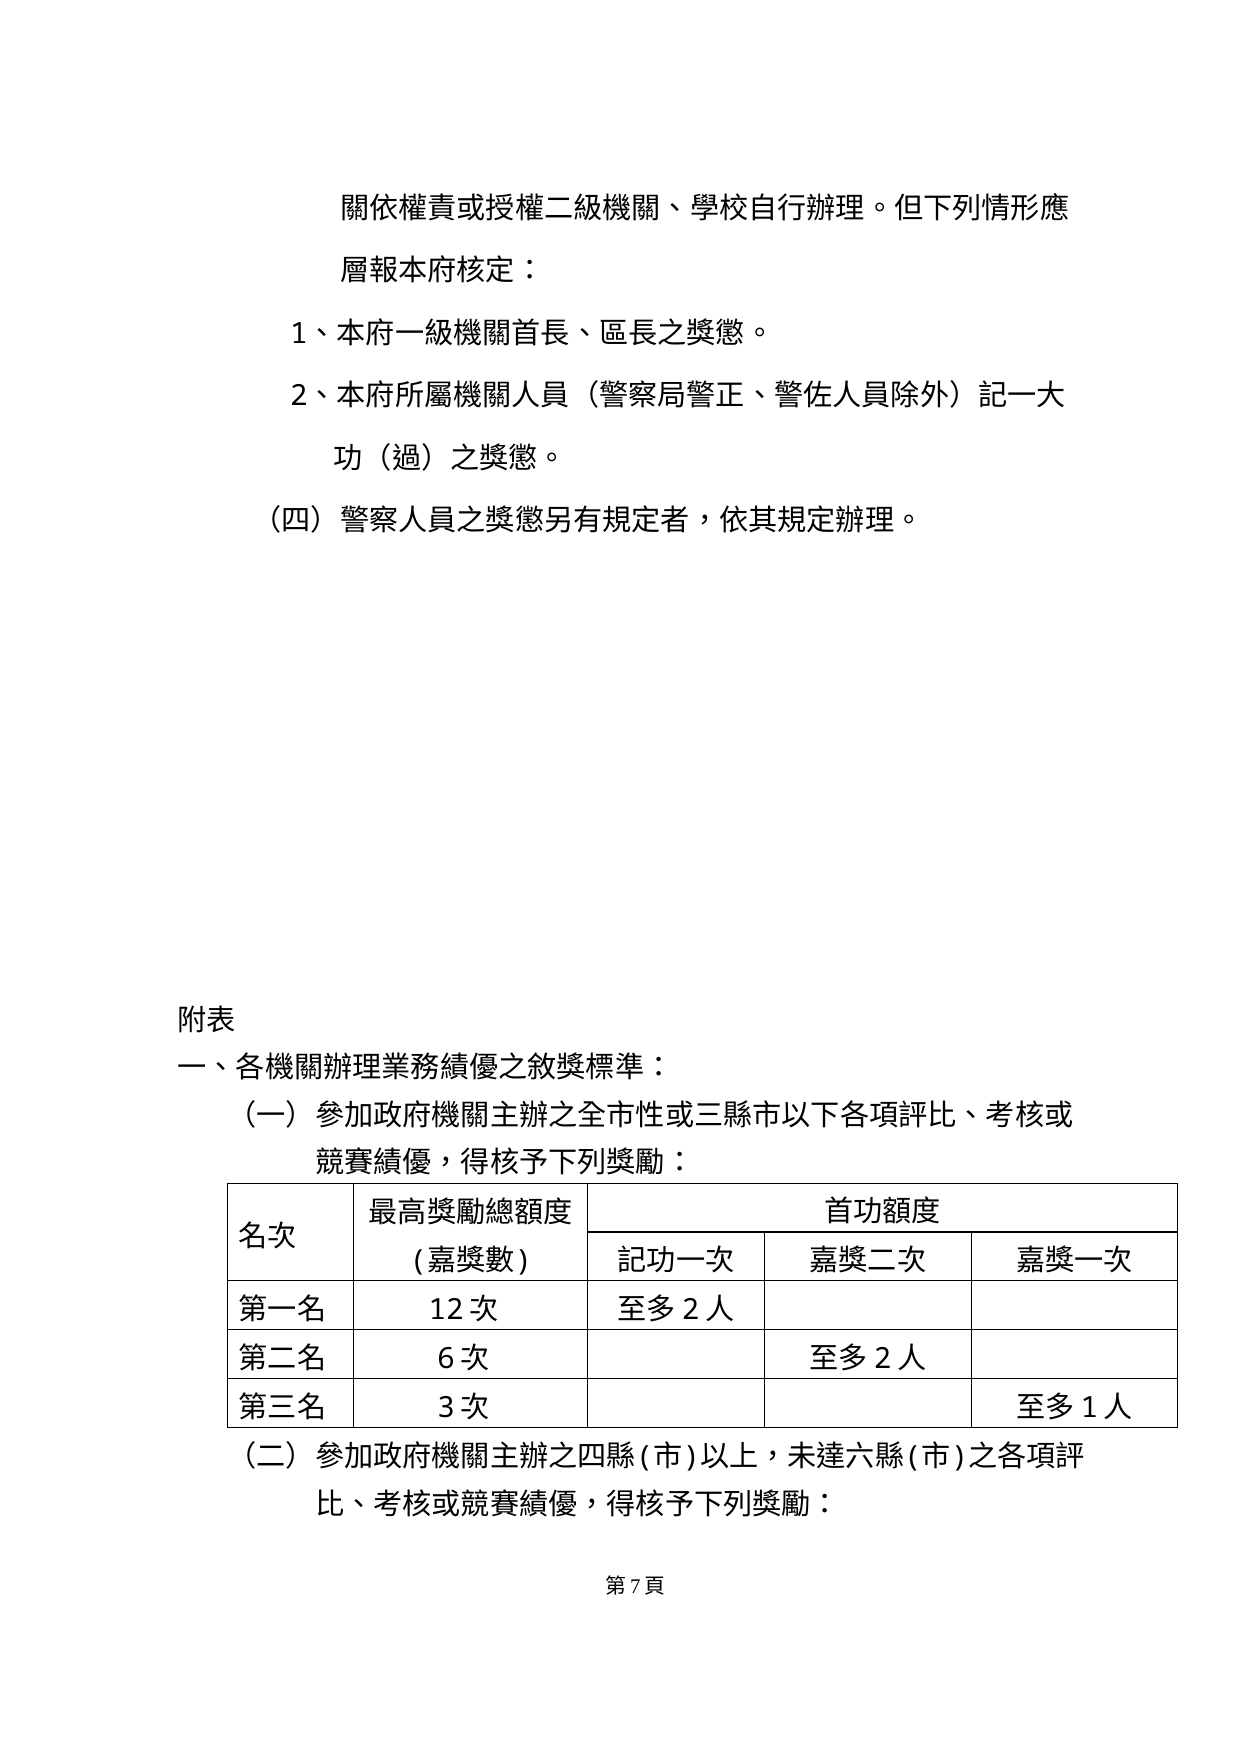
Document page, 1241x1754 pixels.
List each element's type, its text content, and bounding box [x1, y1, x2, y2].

table_cell 第二名 [228, 1330, 353, 1378]
text （一）參加政府機關主辦之全市性或三縣市以下各項評比、考核或競賽績優，得核予下列獎勵： [227, 1087, 1092, 1182]
table_cell [765, 1281, 971, 1329]
text （二）參加政府機關主辦之四縣(市)以上，未達六縣(市)之各項評比、考核或競賽績優，得核予下列獎勵： [227, 1428, 1092, 1524]
table_cell [972, 1281, 1177, 1329]
table_cell 嘉獎一次 [972, 1233, 1177, 1280]
table_cell 第三名 [228, 1379, 353, 1427]
table_cell 至多2人 [765, 1330, 971, 1378]
table_header 首功額度 [588, 1184, 1177, 1231]
table_cell [588, 1379, 764, 1427]
table_header 最高獎勵總額度(嘉獎數) [354, 1184, 587, 1280]
text 1、本府一級機關首長、區長之獎懲。 [290, 289, 1092, 351]
table_cell 3次 [354, 1379, 587, 1427]
text 一、各機關辦理業務績優之敘獎標準： [177, 1039, 1092, 1087]
table_cell [588, 1330, 764, 1378]
table_cell 第一名 [228, 1281, 353, 1329]
table_cell 嘉獎二次 [765, 1233, 971, 1280]
table_header 名次 [228, 1184, 353, 1280]
table_cell [765, 1379, 971, 1427]
table_cell 12次 [354, 1281, 587, 1329]
text 關依權責或授權二級機關、學校自行辦理。但下列情形應層報本府核定： [252, 164, 1092, 289]
text （四）警察人員之獎懲另有規定者，依其規定辦理。 [252, 476, 1092, 539]
text 2、本府所屬機關人員（警察局警正、警佐人員除外）記一大功（過）之獎懲。 [290, 351, 1092, 476]
table_cell 記功一次 [588, 1233, 764, 1280]
table_cell 至多1人 [972, 1379, 1177, 1427]
text 附表 [177, 976, 1092, 1039]
table_cell 至多2人 [588, 1281, 764, 1329]
table_cell [972, 1330, 1177, 1378]
table_cell 6次 [354, 1330, 587, 1378]
